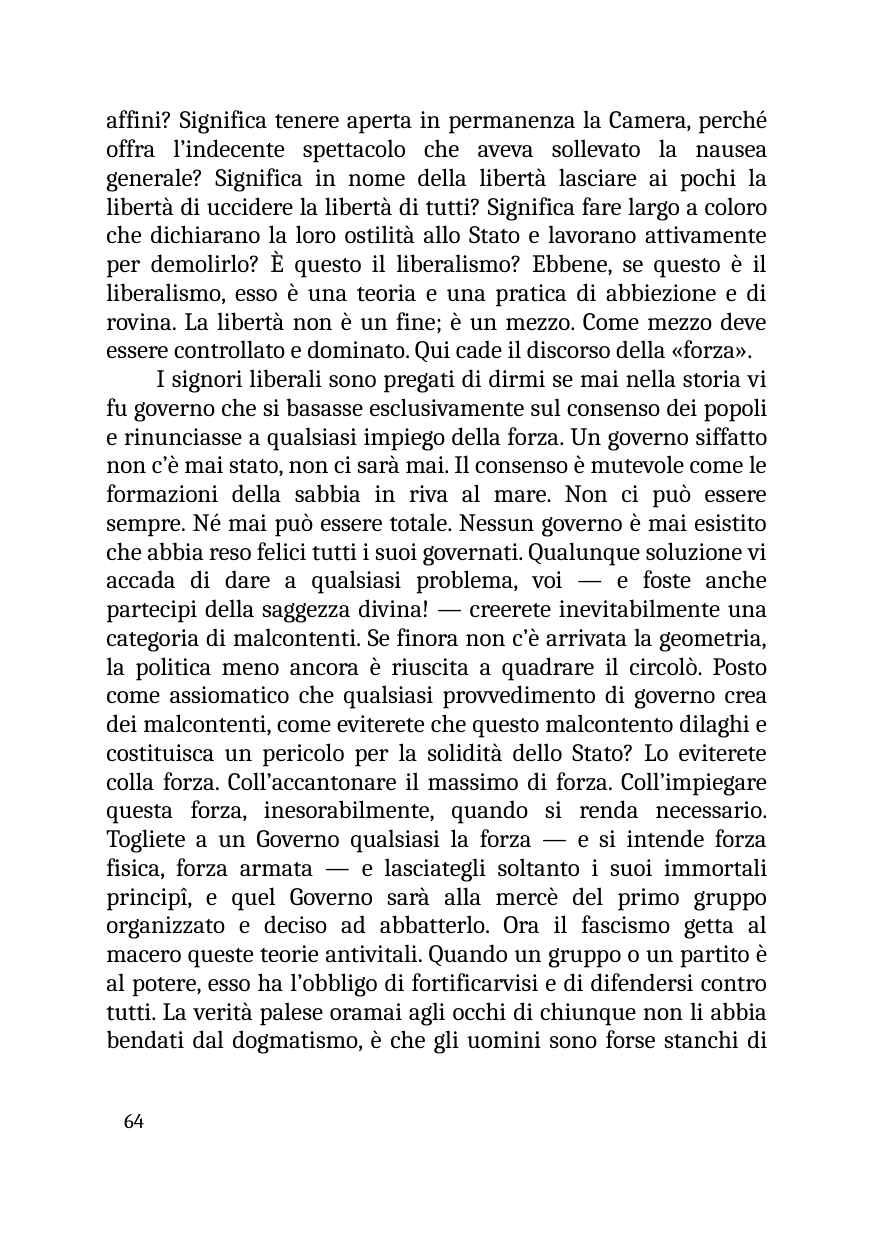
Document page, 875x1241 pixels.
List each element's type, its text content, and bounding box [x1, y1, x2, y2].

text I signori liberali sono pregati di dirmi se mai nella storia vi fu governo che si basasse esclusivamente sul consenso dei popoli e rinunciasse a qualsiasi impiego della forza. Un governo siffatto non c’è mai stato, non ci sarà mai. Il consenso è mutevole come le formazioni della sabbia in riva al mare. Non ci può essere sempre. Né mai può essere totale. Nessun governo è mai esistito che abbia reso felici tutti i suoi governati. Qualunque soluzione vi accada di dare a qualsiasi problema, voi — e foste anche partecipi della saggezza divina! — creerete inevitabilmente una categoria di malcontenti. Se finora non c’è arrivata la geometria, la politica meno ancora è riuscita a quadrare il circolò. Posto come assiomatico che qualsiasi provvedimento di governo crea dei malcontenti, come eviterete che questo malcontento dilaghi e costituisca un pericolo per la solidità dello Stato? Lo eviterete colla forza. Coll’accantonare il massimo di forza. Coll’impiegare questa forza, inesorabilmente, quando si renda necessario. Togliete a un Governo qualsiasi la forza — e si intende forza fisica, forza armata — e lasciategli soltanto i suoi immortali principî, e quel Governo sarà alla mercè del primo gruppo organizzato e deciso ad abbatterlo. Ora il fascismo getta al macero queste teorie antivitali. Quando un gruppo o un partito è al potere, esso ha l’obbligo di fortificarvisi e di difendersi contro tutti. La verità palese oramai agli occhi di chiunque non li abbia bendati dal dogmatismo, è che gli uomini sono forse stanchi di [106, 365, 768, 1055]
text affini? Significa tenere aperta in permanenza la Camera, perché offra l’indecente spettacolo che aveva sollevato la nausea generale? Significa in nome della libertà lasciare ai pochi la libertà di uccidere la libertà di tutti? Significa fare largo a coloro che dichiarano la loro ostilità allo Stato e lavorano attivamente per demolirlo? È questo il liberalismo? Ebbene, se questo è il liberalismo, esso è una teoria e una pratica di abbiezione e di rovina. La libertà non è un fine; è un mezzo. Come mezzo deve essere controllato e dominato. Qui cade il discorso della «forza». [106, 106, 768, 365]
